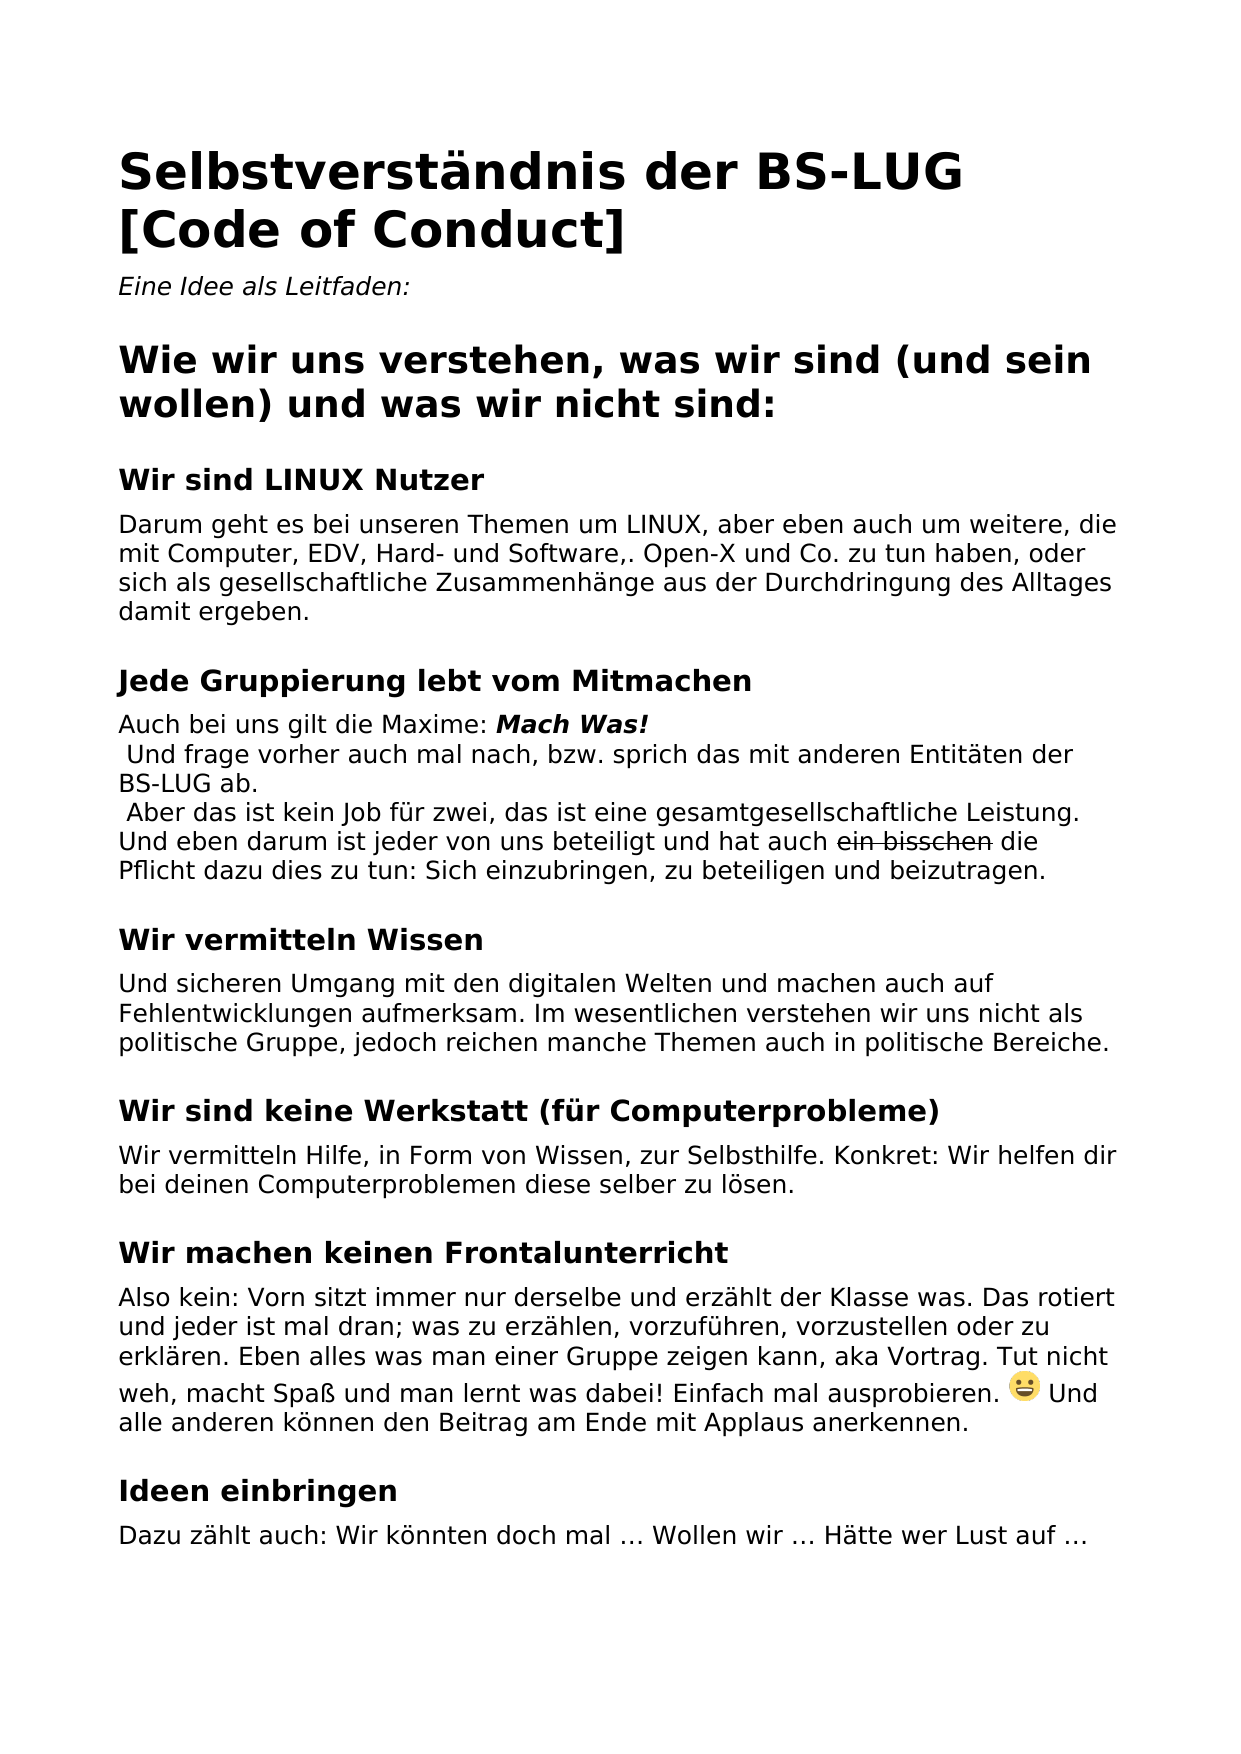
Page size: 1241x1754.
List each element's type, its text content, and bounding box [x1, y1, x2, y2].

subtitle Wir sind keine Werkstatt (für Computerprobleme) [118, 1094, 1122, 1128]
subtitle Selbstverständnis der BS-LUG [Code of Conduct] [118, 143, 1122, 259]
text Also kein: Vorn sitzt immer nur derselbe und erzählt der Klasse was. Das rotiert und jeder ist mal dran; was zu erzählen, vorzuführen, vorzustellen oder zu erklären. Eben alles was man einer Gruppe zeigen kann, aka Vortrag. Tut nicht weh, macht Spaß und man lernt was dabei! Einfach mal ausprobieren. Und alle anderen können den Beitrag am Ende mit Applaus anerkennen. [118, 1283, 1122, 1437]
text Und sicheren Umgang mit den digitalen Welten und machen auch auf Fehlentwicklungen aufmerksam. Im wesentlichen verstehen wir uns nicht als politische Gruppe, jedoch reichen manche Themen auch in politische Bereiche. [118, 969, 1122, 1057]
subtitle Wir machen keinen Frontalunterricht [118, 1237, 1122, 1271]
text Eine Idee als Leitfaden: [118, 272, 1122, 301]
subtitle Wir sind LINUX Nutzer [118, 463, 1122, 497]
text Wir vermitteln Hilfe, in Form von Wissen, zur Selbsthilfe. Konkret: Wir helfen dir bei deinen Computerproblemen diese selber zu lösen. [118, 1141, 1122, 1199]
subtitle Wie wir uns verstehen, was wir sind (und sein wollen) und was wir nicht sind: [118, 339, 1122, 426]
text Darum geht es bei unseren Themen um LINUX, aber eben auch um weitere, die mit Computer, EDV, Hard- und Software,. Open-X und Co. zu tun haben, oder sich als gesellschaftliche Zusammenhänge aus der Durchdringung des Alltages damit ergeben. [118, 510, 1122, 627]
subtitle Ideen einbringen [118, 1475, 1122, 1509]
text Auch bei uns gilt die Maxime: Mach Was! Und frage vorher auch mal nach, bzw. sprich das mit anderen Entitäten der BS-LUG ab. Aber das ist kein Job für zwei, das ist eine gesamtgesellschaftliche Leistung. Und eben darum ist jeder von uns beteiligt und hat auch ein bisschen die Pflicht dazu dies zu tun: Sich einzubringen, zu beteiligen und beizutragen. [118, 711, 1122, 886]
picture [1008, 1370, 1040, 1402]
subtitle Wir vermitteln Wissen [118, 923, 1122, 957]
text Dazu zählt auch: Wir könnten doch mal … Wollen wir … Hätte wer Lust auf … [118, 1521, 1122, 1550]
subtitle Jede Gruppierung lebt vom Mitmachen [118, 664, 1122, 698]
